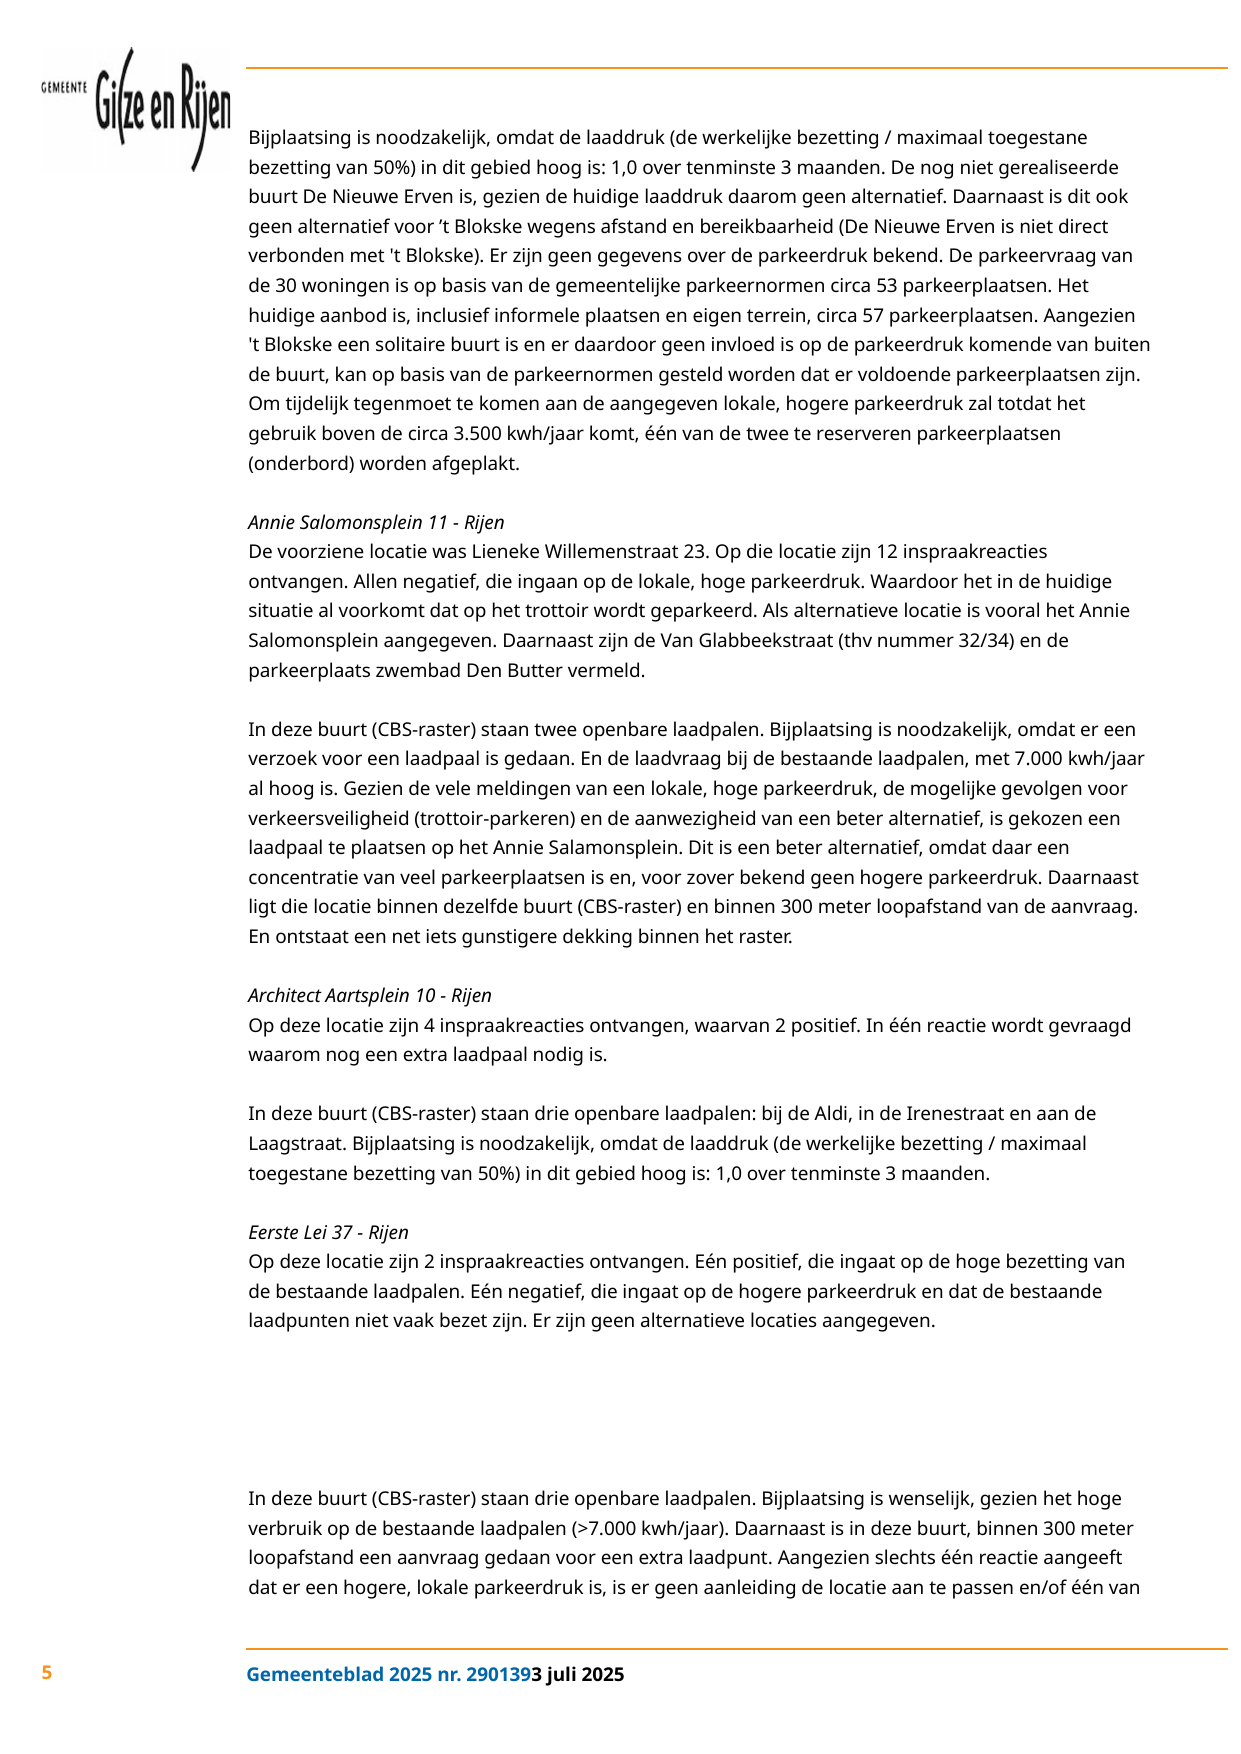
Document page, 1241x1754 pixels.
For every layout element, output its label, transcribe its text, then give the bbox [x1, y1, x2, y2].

text In deze buurt (CBS-raster) staan drie openbare laadpalen: bij de Aldi, in de Irenestraat en aan de Laagstraat. Bijplaatsing is noodzakelijk, omdat de laaddruk (de werkelijke bezetting / maximaal toegestane bezetting van 50%) in dit gebied hoog is: 1,0 over tenminste 3 maanden. [248, 1101, 1152, 1186]
text Annie Salomonsplein 11 - Rijen [248, 509, 1152, 535]
text De voorziene locatie was Lieneke Willemenstraat 23. Op die locatie zijn 12 inspraakreacties ontvangen. Allen negatief, die ingaan op de lokale, hoge parkeerdruk. Waardoor het in de huidige situatie al voorkomt dat op het trottoir wordt geparkeerd. Als alternatieve locatie is vooral het Annie Salomonsplein aangegeven. Daarnaast zijn de Van Glabbeekstraat (thv nummer 32/34) en de parkeerplaats zwembad Den Butter vermeld. [248, 538, 1152, 683]
text Architect Aartsplein 10 - Rijen [248, 982, 1152, 1008]
picture [41, 47, 231, 172]
text In deze buurt (CBS-raster) staan drie openbare laadpalen. Bijplaatsing is wenselijk, gezien het hoge verbruik op de bestaande laadpalen (>7.000 kwh/jaar). Daarnaast is in deze buurt, binnen 300 meter loopafstand een aanvraag gedaan voor een extra laadpunt. Aangezien slechts één reactie aangeeft dat er een hogere, lokale parkeerdruk is, is er geen aanleiding de locatie aan te passen en/of één van [248, 1485, 1152, 1600]
text Op deze locatie zijn 4 inspraakreacties ontvangen, waarvan 2 positief. In één reactie wordt gevraagd waarom nog een extra laadpaal nodig is. [248, 1012, 1152, 1067]
text In deze buurt (CBS-raster) staan twee openbare laadpalen. Bijplaatsing is noodzakelijk, omdat er een verzoek voor een laadpaal is gedaan. En de laadvraag bij de bestaande laadpalen, met 7.000 kwh/jaar al hoog is. Gezien de vele meldingen van een lokale, hoge parkeerdruk, de mogelijke gevolgen voor verkeersveiligheid (trottoir-parkeren) en de aanwezigheid van een beter alternatief, is gekozen een laadpaal te plaatsen op het Annie Salamonsplein. Dit is een beter alternatief, omdat daar een concentratie van veel parkeerplaatsen is en, voor zover bekend geen hogere parkeerdruk. Daarnaast ligt die locatie binnen dezelfde buurt (CBS-raster) en binnen 300 meter loopafstand van de aanvraag. En ontstaat een net iets gunstigere dekking binnen het raster. [248, 716, 1152, 949]
text Op deze locatie zijn 2 inspraakreacties ontvangen. Eén positief, die ingaat op de hoge bezetting van de bestaande laadpalen. Eén negatief, die ingaat op de hogere parkeerdruk en dat de bestaande laadpunten niet vaak bezet zijn. Er zijn geen alternatieve locaties aangegeven. [248, 1248, 1152, 1333]
text Eerste Lei 37 - Rijen [248, 1219, 1152, 1245]
text Bijplaatsing is noodzakelijk, omdat de laaddruk (de werkelijke bezetting / maximaal toegestane bezetting van 50%) in dit gebied hoog is: 1,0 over tenminste 3 maanden. De nog niet gerealiseerde buurt De Nieuwe Erven is, gezien de huidige laaddruk daarom geen alternatief. Daarnaast is dit ook geen alternatief voor ’t Blokske wegens afstand en bereikbaarheid (De Nieuwe Erven is niet direct verbonden met 't Blokske). Er zijn geen gegevens over de parkeerdruk bekend. De parkeervraag van de 30 woningen is op basis van de gemeentelijke parkeernormen circa 53 parkeerplaatsen. Het huidige aanbod is, inclusief informele plaatsen en eigen terrein, circa 57 parkeerplaatsen. Aangezien 't Blokske een solitaire buurt is en er daardoor geen invloed is op de parkeerdruk komende van buiten de buurt, kan op basis van de parkeernormen gesteld worden dat er voldoende parkeerplaatsen zijn. Om tijdelijk tegenmoet te komen aan de aangegeven lokale, hogere parkeerdruk zal totdat het gebruik boven de circa 3.500 kwh/jaar komt, één van de twee te reserveren parkeerplaatsen (onderbord) worden afgeplakt. [248, 124, 1152, 476]
